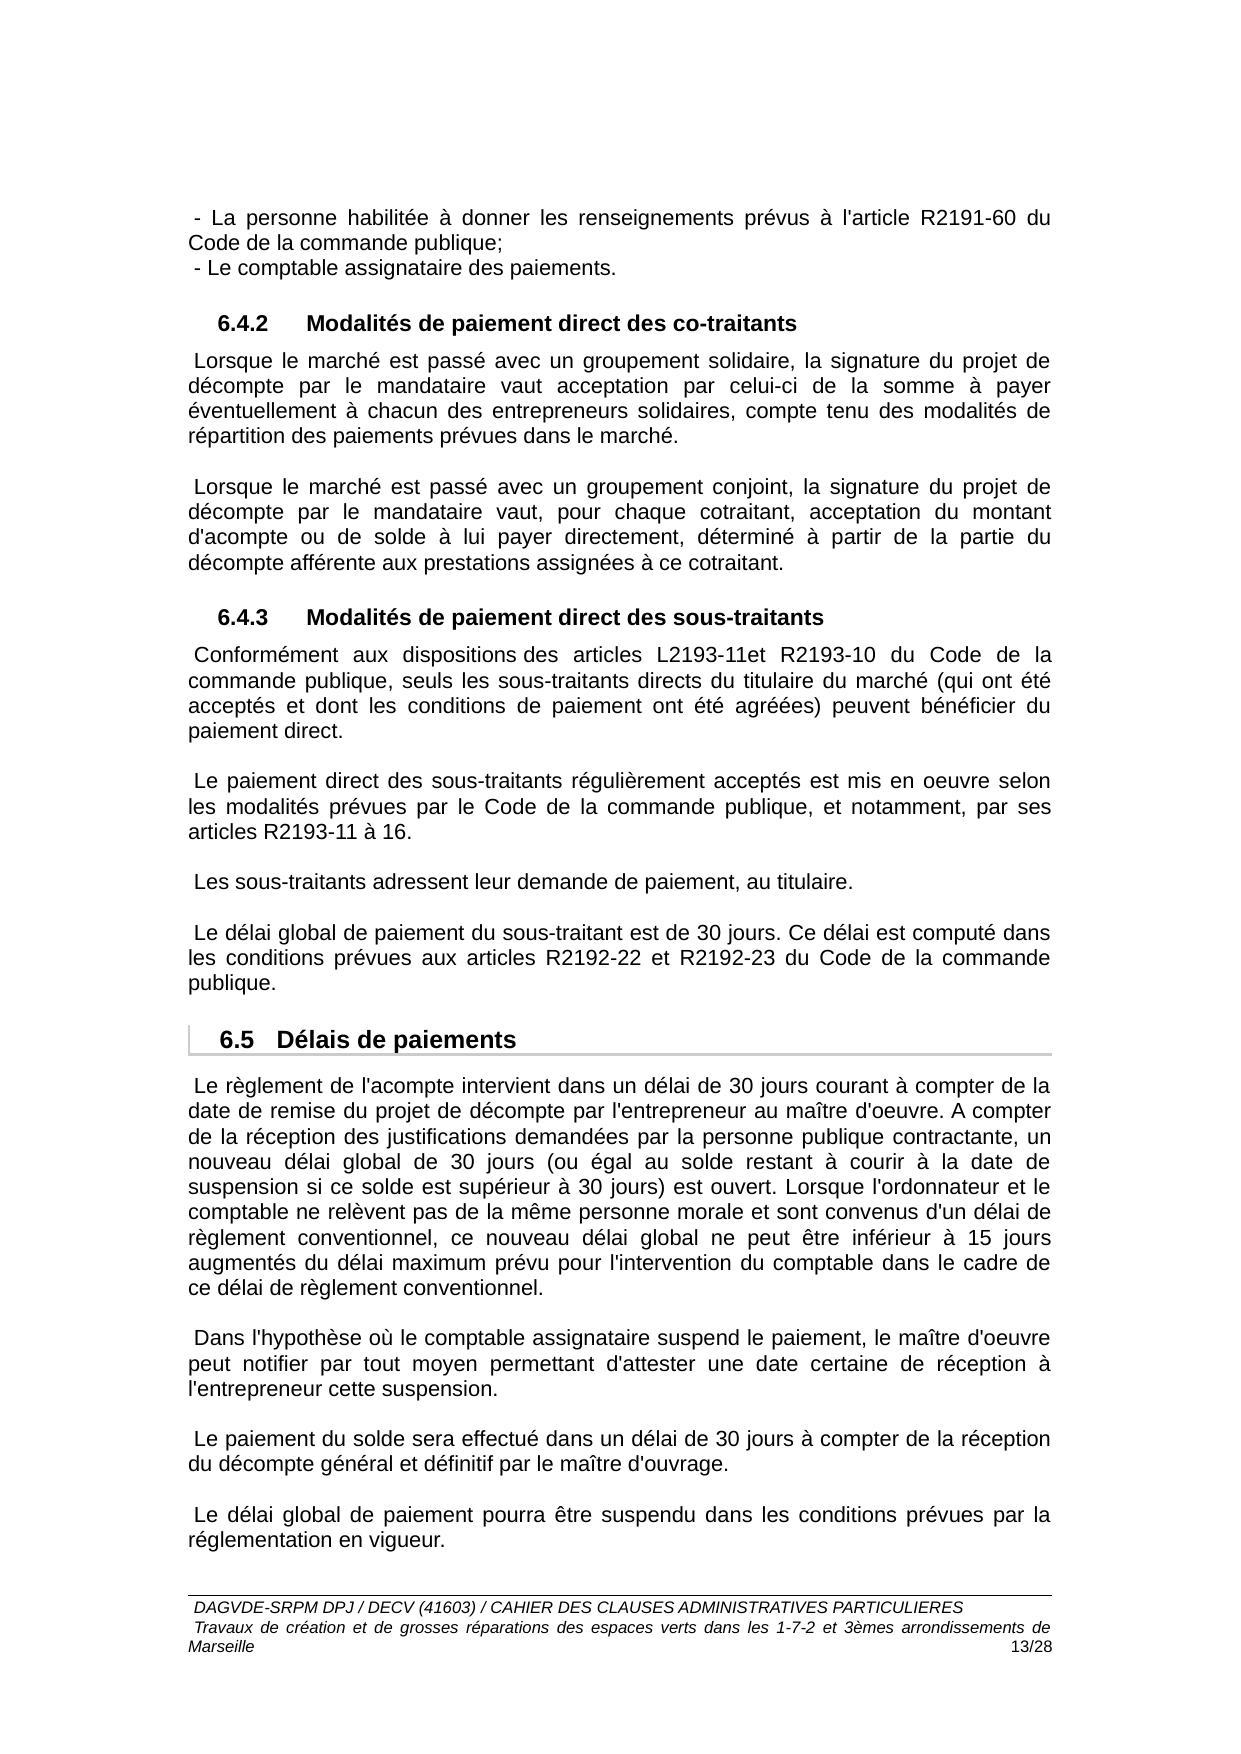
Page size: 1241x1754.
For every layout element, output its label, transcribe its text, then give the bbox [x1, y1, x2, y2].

subtitle Modalités de paiement direct des co-traitants [188, 310, 1052, 336]
text Le délai global de paiement du sous-traitant est de 30 jours. Ce délai est computé dans les conditions prévues aux articles R2192-22 et R2192-23 du Code de la commande publique. [188, 919, 1052, 995]
text Lorsque le marché est passé avec un groupement conjoint, la signature du projet de décompte par le mandataire vaut, pour chaque cotraitant, acceptation du montant d'acompte ou de solde à lui payer directement, déterminé à partir de la partie du décompte afférente aux prestations assignées à ce cotraitant. [188, 474, 1052, 575]
text Les sous-traitants adressent leur demande de paiement, au titulaire. [188, 869, 1052, 894]
text - La personne habilitée à donner les renseignements prévus à l'article R2191-60 du Code de la commande publique; [188, 204, 1052, 255]
text Lorsque le marché est passé avec un groupement solidaire, la signature du projet de décompte par le mandataire vaut acceptation par celui-ci de la somme à payer éventuellement à chacun des entrepreneurs solidaires, compte tenu des modalités de répartition des paiements prévues dans le marché. [188, 348, 1052, 449]
text Le délai global de paiement pourra être suspendu dans les conditions prévues par la réglementation en vigueur. [188, 1502, 1052, 1552]
subtitle Modalités de paiement direct des sous-traitants [188, 604, 1052, 631]
subtitle Délais de paiements [190, 1025, 1052, 1053]
text Dans l'hypothèse où le comptable assignataire suspend le paiement, le maître d'oeuvre peut notifier par tout moyen permettant d'attester une date certaine de réception à l'entrepreneur cette suspension. [188, 1325, 1052, 1401]
text Le paiement du solde sera effectué dans un délai de 30 jours à compter de la réception du décompte général et définitif par le maître d'ouvrage. [188, 1426, 1052, 1477]
text Conformément aux dispositions des articles L2193-11et R2193-10 du Code de la commande publique, seuls les sous-traitants directs du titulaire du marché (qui ont été acceptés et dont les conditions de paiement ont été agréées) peuvent bénéficier du paiement direct. [188, 642, 1052, 743]
text Le règlement de l'acompte intervient dans un délai de 30 jours courant à compter de la date de remise du projet de décompte par l'entrepreneur au maître d'oeuvre. A compter de la réception des justifications demandées par la personne publique contractante, un nouveau délai global de 30 jours (ou égal au solde restant à courir à la date de suspension si ce solde est supérieur à 30 jours) est ouvert. Lorsque l'ordonnateur et le comptable ne relèvent pas de la même personne morale et sont convenus d'un délai de règlement conventionnel, ce nouveau délai global ne peut être inférieur à 15 jours augmentés du délai maximum prévu pour l'intervention du comptable dans le cadre de ce délai de règlement conventionnel. [188, 1073, 1052, 1300]
text - Le comptable assignataire des paiements. [188, 255, 1052, 280]
text Le paiement direct des sous-traitants régulièrement acceptés est mis en oeuvre selon les modalités prévues par le Code de la commande publique, et notamment, par ses articles R2193-11 à 16. [188, 768, 1052, 844]
